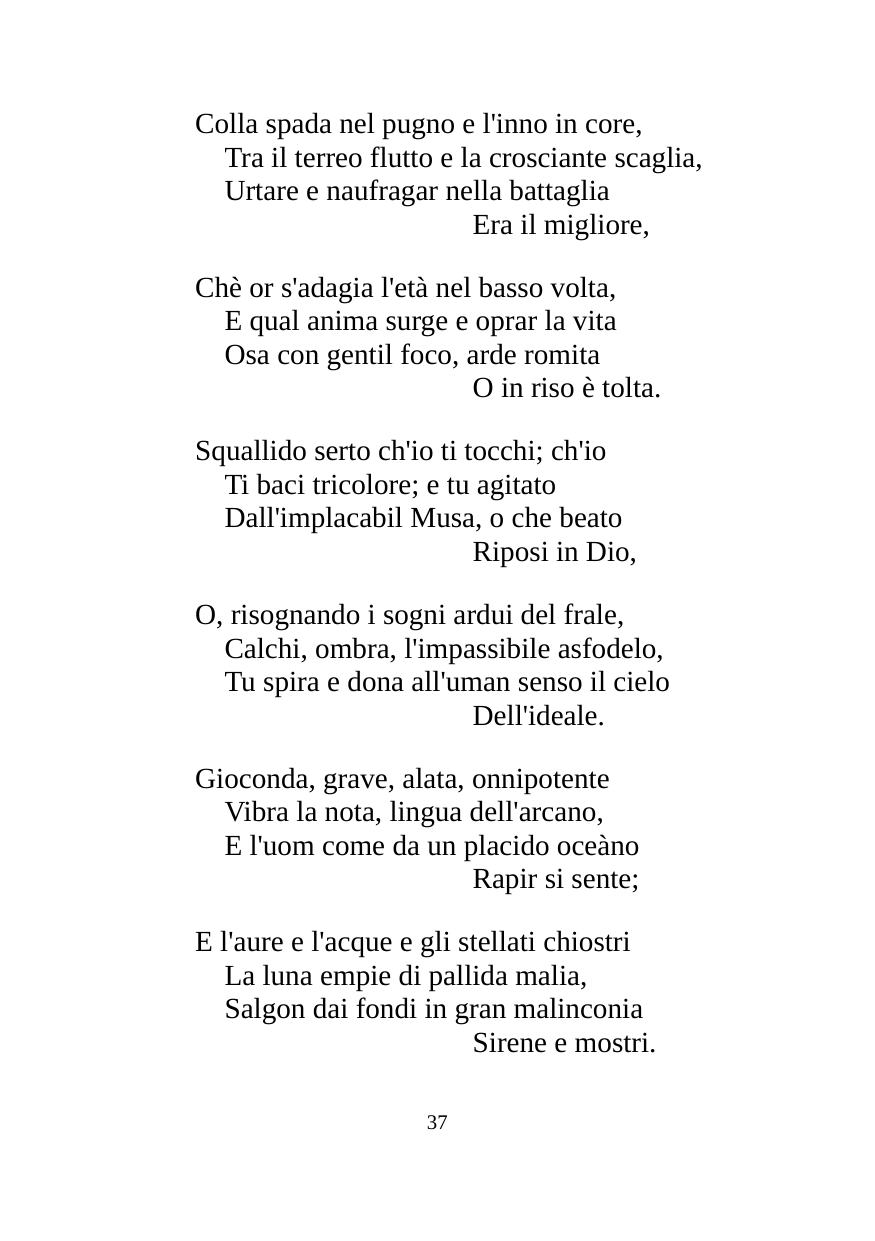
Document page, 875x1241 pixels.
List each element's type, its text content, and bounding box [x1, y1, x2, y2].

text Era il migliore, [472, 207, 768, 240]
text Colla spada nel pugno e l'inno in core, Tra il terreo flutto e la crosciante scaglia, Urtare e naufragar nella battaglia [195, 106, 768, 207]
text Sirene e mostri. [472, 1025, 768, 1059]
text Gioconda, grave, alata, onnipotente Vibra la nota, lingua dell'arcano, E l'uom come da un placido oceàno [195, 761, 768, 861]
text O, risognando i sogni ardui del frale, Calchi, ombra, l'impassibile asfodelo, Tu spira e dona all'uman senso il cielo [195, 597, 768, 698]
text Dell'ideale. [472, 698, 768, 731]
text Riposi in Dio, [472, 534, 768, 568]
text O in riso è tolta. [472, 371, 768, 404]
text Rapir si sente; [472, 861, 768, 895]
text E l'aure e l'acque e gli stellati chiostri La luna empie di pallida malia, Salgon dai fondi in gran malinconia [195, 924, 768, 1025]
text Squallido serto ch'io ti tocchi; ch'io Ti baci tricolore; e tu agitato Dall'implacabil Musa, o che beato [195, 433, 768, 534]
text Chè or s'adagia l'età nel basso volta, E qual anima surge e oprar la vita Osa con gentil foco, arde romita [195, 270, 768, 371]
